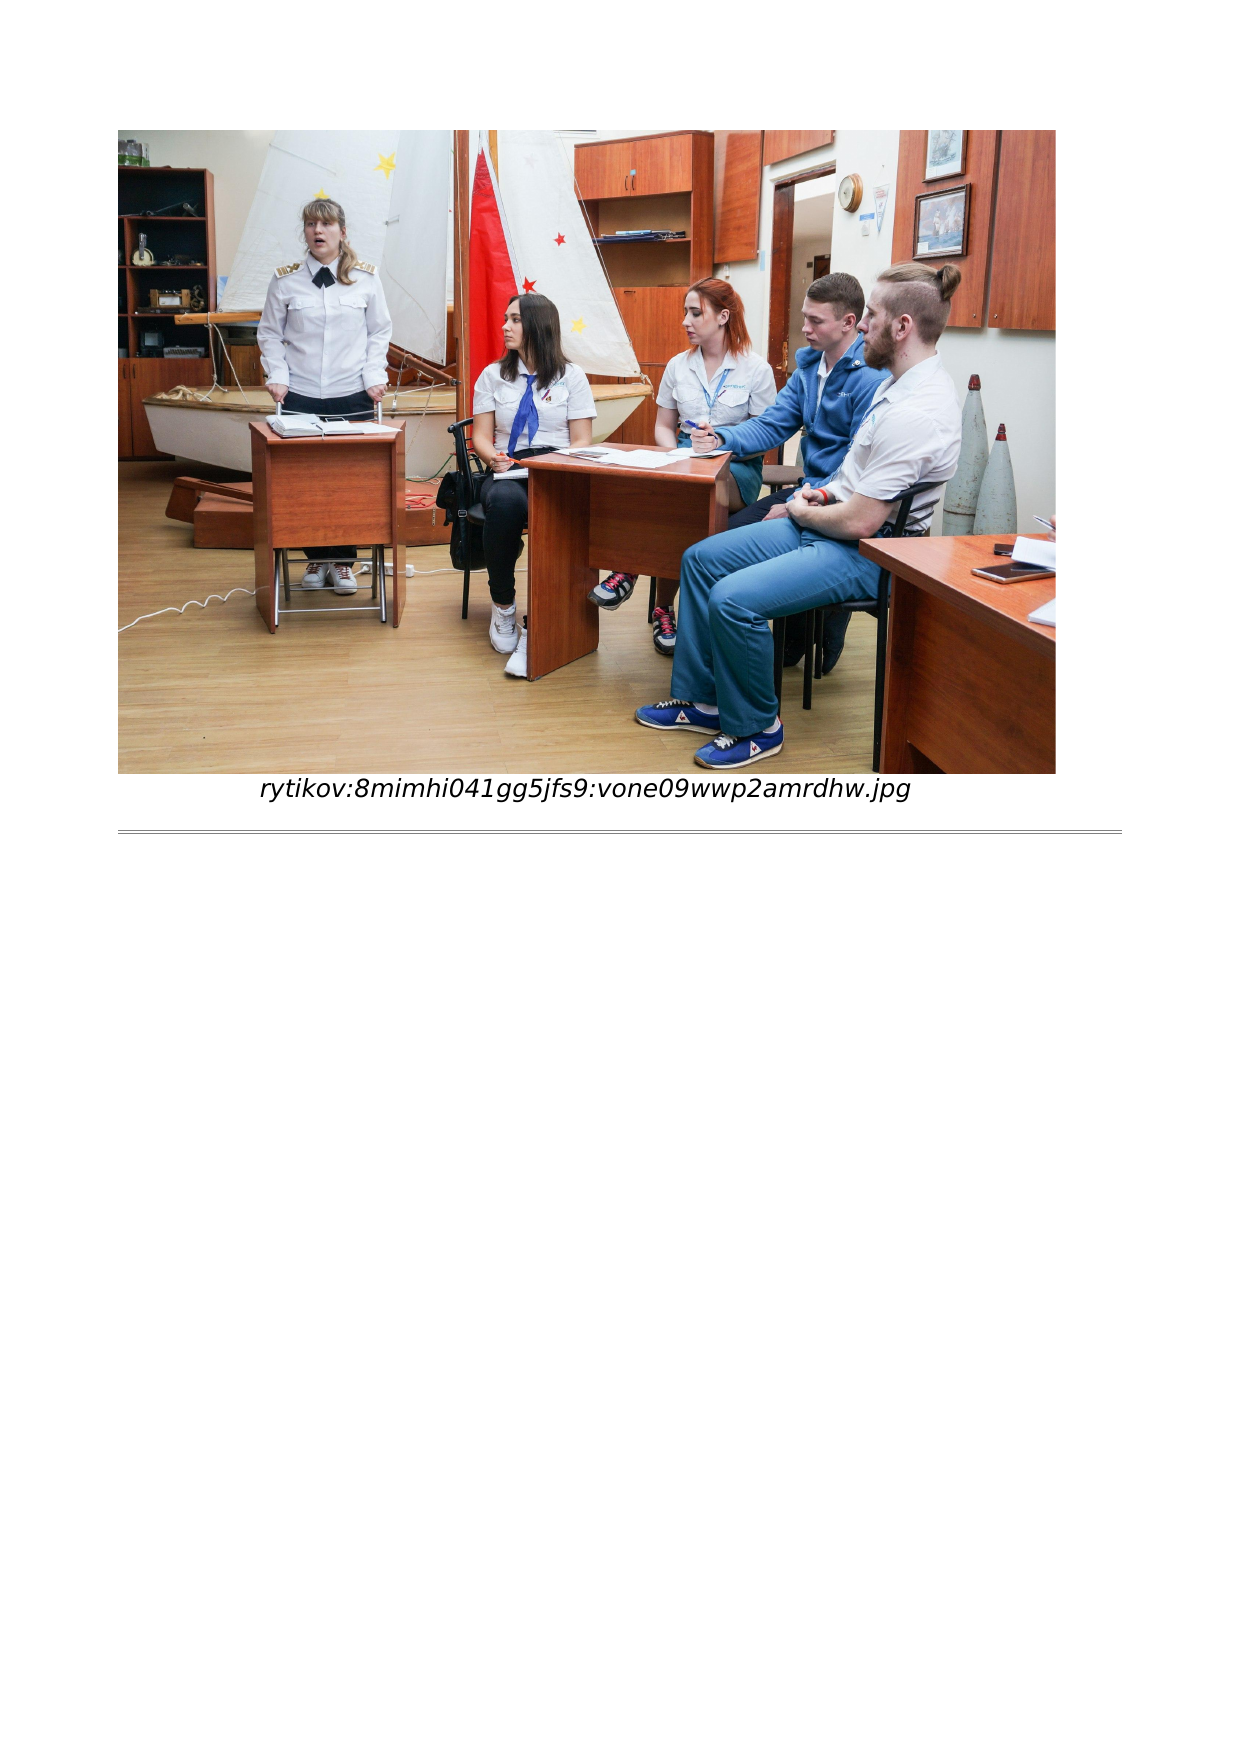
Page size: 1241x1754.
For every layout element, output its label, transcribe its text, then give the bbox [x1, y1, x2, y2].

picture [118, 130, 1056, 774]
text rytikov:8mimhi041gg5jfs9:vone09wwp2amrdhw.jpg [118, 774, 1056, 803]
